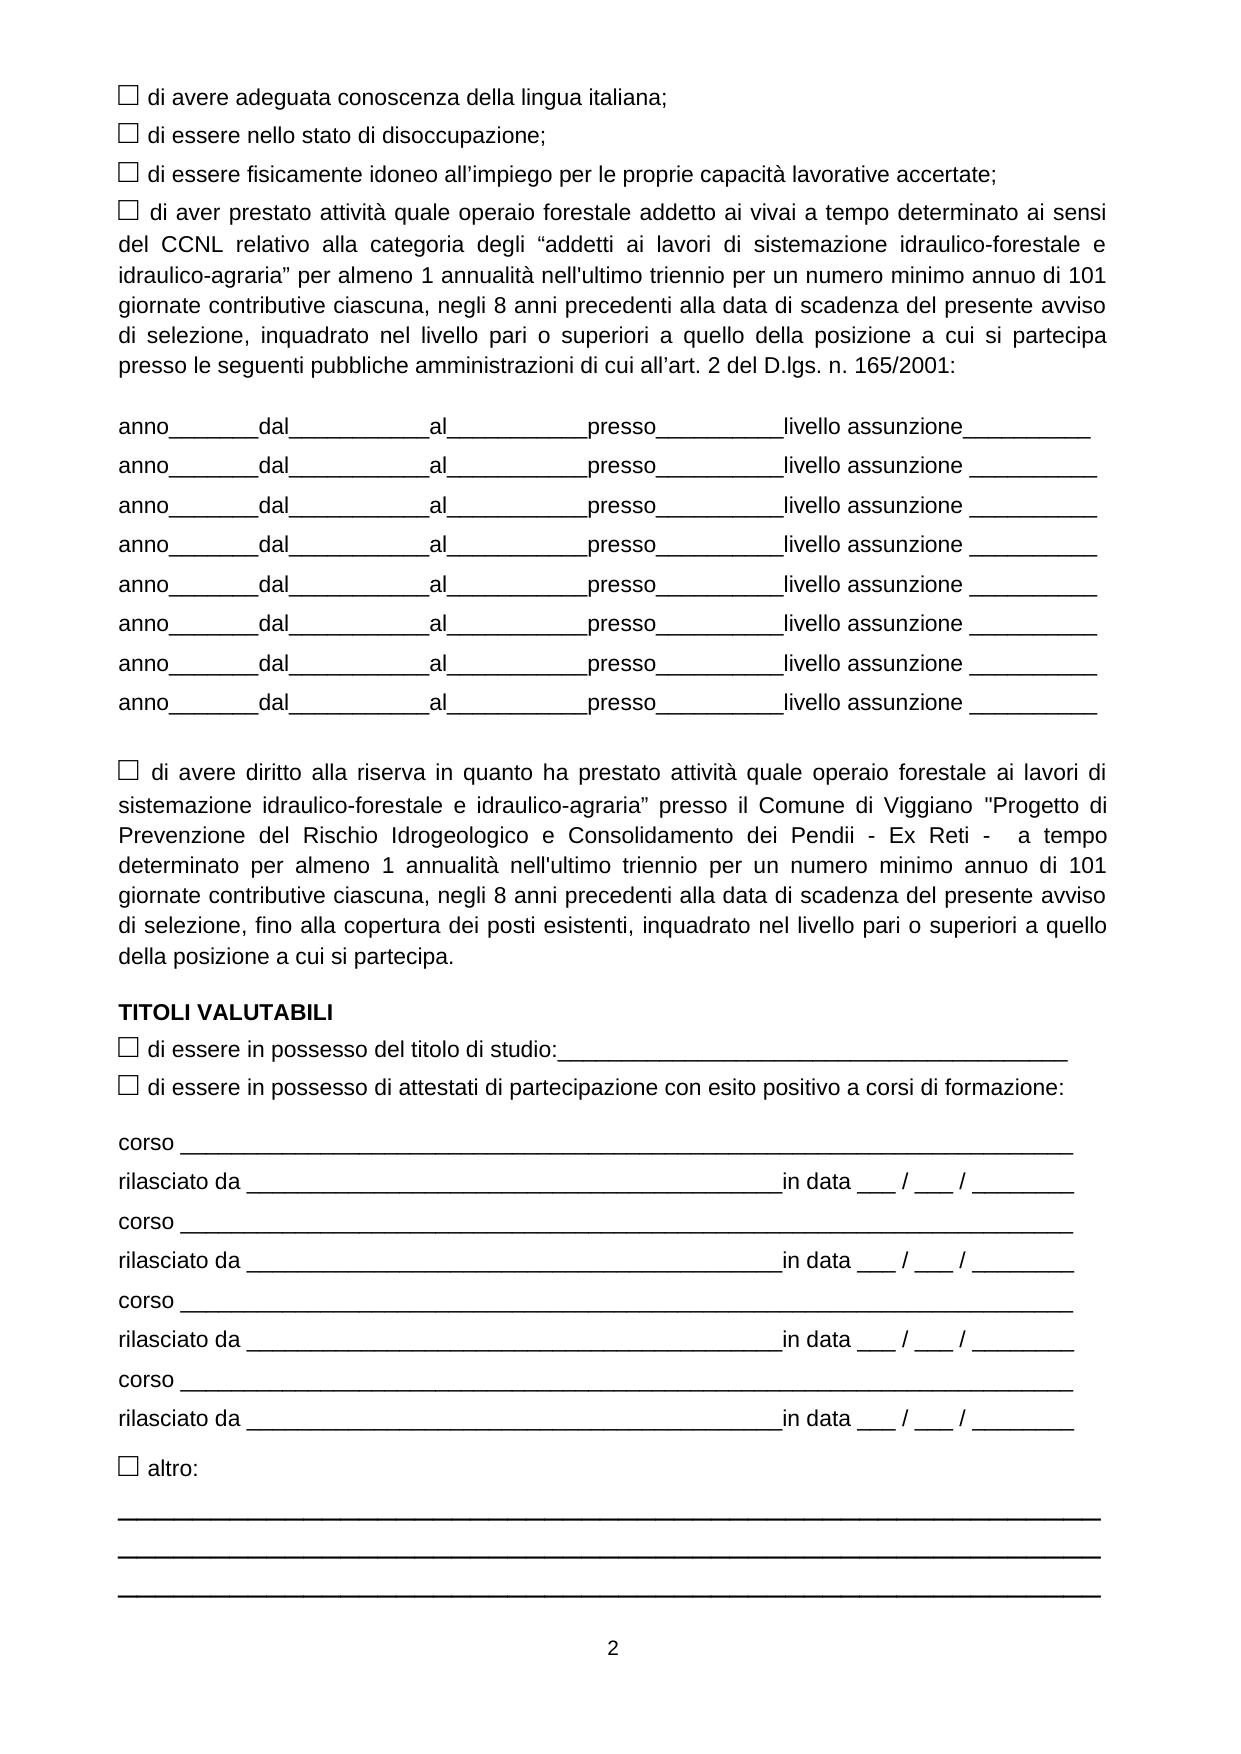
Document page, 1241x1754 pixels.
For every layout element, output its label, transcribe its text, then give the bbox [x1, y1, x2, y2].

text □ altro: [118, 1445, 1107, 1483]
text rilasciato da __________________________________________in data ___ / ___ / ________ [118, 1405, 1107, 1432]
text corso ______________________________________________________________________ [118, 1366, 1107, 1392]
text corso ______________________________________________________________________ [118, 1287, 1107, 1313]
text □ di avere adeguata conoscenza della lingua italiana; [118, 74, 1107, 112]
text corso ______________________________________________________________________ [118, 1129, 1107, 1155]
text anno_______dal___________al___________presso__________livello assunzione __________ [118, 689, 1107, 715]
text □ di essere nello stato di disoccupazione; [118, 112, 1107, 151]
text anno_______dal___________al___________presso__________livello assunzione __________ [118, 531, 1107, 557]
text anno_______dal___________al___________presso__________livello assunzione __________ [118, 571, 1107, 597]
text rilasciato da __________________________________________in data ___ / ___ / ________ [118, 1168, 1107, 1195]
text rilasciato da __________________________________________in data ___ / ___ / ________ [118, 1247, 1107, 1274]
text anno_______dal___________al___________presso__________livello assunzione __________ [118, 610, 1107, 636]
text anno_______dal___________al___________presso__________livello assunzione __________ [118, 649, 1107, 676]
text TITOLI VALUTABILI [118, 999, 1107, 1026]
text □ di aver prestato attività quale operaio forestale addetto ai vivai a tempo determinato ai sensi del CCNL relativo alla categoria degli “addetti ai lavori di sistemazione idraulico-forestale e idraulico-agraria” per almeno 1 annualità nell'ultimo triennio per un numero minimo annuo di 101 giornate contributive ciascuna, negli 8 anni precedenti alla data di scadenza del presente avviso di selezione, inquadrato nel livello pari o superiori a quello della posizione a cui si partecipa presso le seguenti pubbliche amministrazioni di cui all’art. 2 del D.lgs. n. 165/2001: [118, 189, 1107, 378]
text □ di essere in possesso di attestati di partecipazione con esito positivo a corsi di formazione: [118, 1064, 1107, 1102]
text corso ______________________________________________________________________ [118, 1208, 1107, 1234]
text □ di essere fisicamente idoneo all’impiego per le proprie capacità lavorative accertate; [118, 151, 1107, 189]
text rilasciato da __________________________________________in data ___ / ___ / ________ [118, 1326, 1107, 1353]
text anno_______dal___________al___________presso__________livello assunzione __________ [118, 492, 1107, 518]
text □ di essere in possesso del titolo di studio:________________________________________ [118, 1026, 1107, 1064]
text □ di avere diritto alla riserva in quanto ha prestato attività quale operaio forestale ai lavori di sistemazione idraulico-forestale e idraulico-agraria” presso il Comune di Viggiano "Progetto di Prevenzione del Rischio Idrogeologico e Consolidamento dei Pendii - Ex Reti - a tempo determinato per almeno 1 annualità nell'ultimo triennio per un numero minimo annuo di 101 giornate contributive ciascuna, negli 8 anni precedenti alla data di scadenza del presente avviso di selezione, fino alla copertura dei posti esistenti, inquadrato nel livello pari o superiori a quello della posizione a cui si partecipa. [118, 749, 1107, 969]
text anno_______dal___________al___________presso__________livello assunzione __________ [118, 452, 1107, 478]
text anno_______dal___________al___________presso__________livello assunzione__________ [118, 413, 1107, 439]
text _______________________________________________________________________________________________________________________________________________________________ [118, 1483, 1107, 1598]
